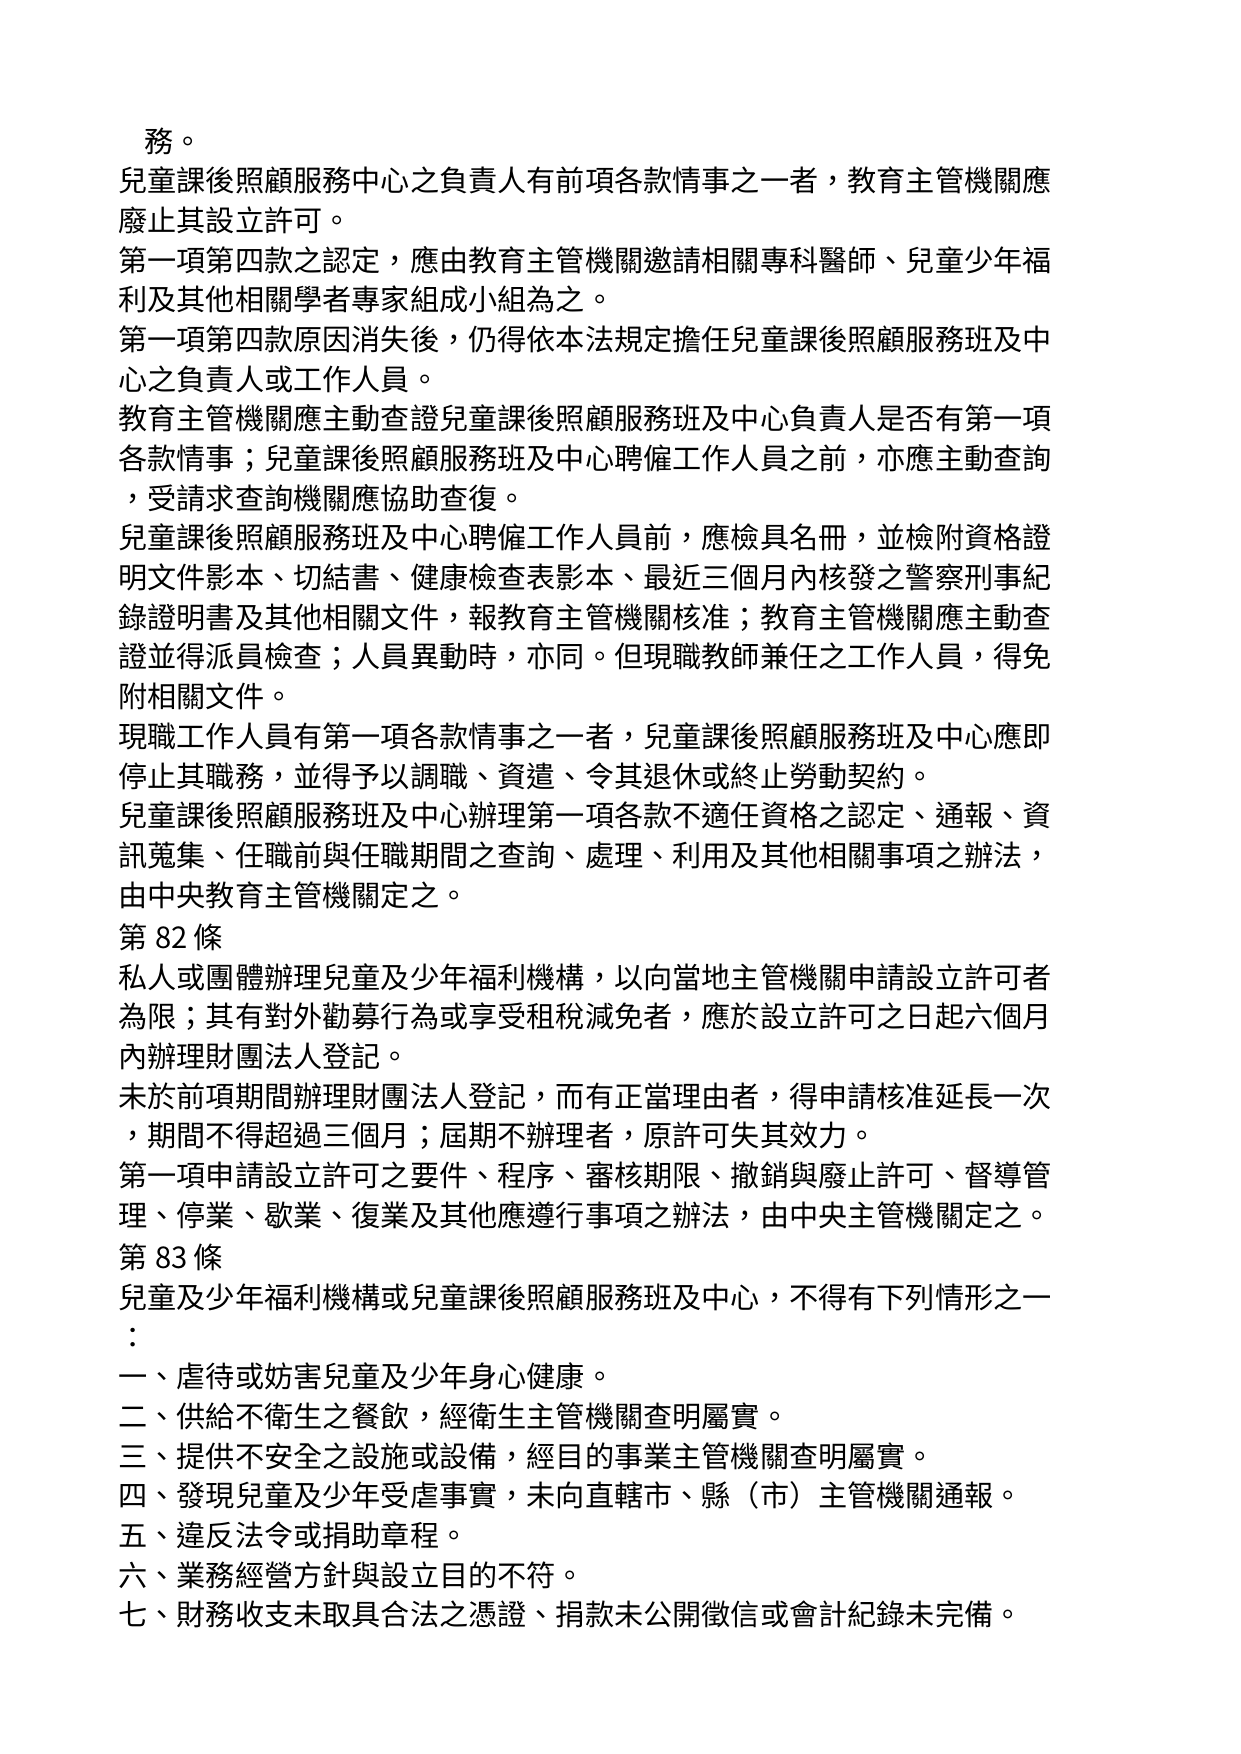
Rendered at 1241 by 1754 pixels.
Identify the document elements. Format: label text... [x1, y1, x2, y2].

text 由中央教育主管機關定之。 [118, 875, 1122, 914]
text 各款情事；兒童課後照顧服務班及中心聘僱工作人員之前，亦應主動查詢 [118, 438, 1122, 478]
text 第一項第四款之認定，應由教育主管機關邀請相關專科醫師、兒童少年福 [118, 240, 1122, 279]
text 為限；其有對外勸募行為或享受租稅減免者，應於設立許可之日起六個月 [118, 997, 1122, 1036]
text ： [118, 1317, 1122, 1357]
text 明文件影本、切結書、健康檢查表影本、最近三個月內核發之警察刑事紀 [118, 557, 1122, 597]
text ，受請求查詢機關應協助查復。 [118, 478, 1122, 518]
text 證並得派員檢查；人員異動時，亦同。但現職教師兼任之工作人員，得免 [118, 637, 1122, 676]
text 兒童課後照顧服務中心之負責人有前項各款情事之一者，教育主管機關應 [118, 161, 1122, 200]
text 兒童課後照顧服務班及中心聘僱工作人員前，應檢具名冊，並檢附資格證 [118, 518, 1122, 557]
text 三、提供不安全之設施或設備，經目的事業主管機關查明屬實。 [118, 1436, 1122, 1476]
text 利及其他相關學者專家組成小組為之。 [118, 279, 1122, 319]
text 兒童及少年福利機構或兒童課後照顧服務班及中心，不得有下列情形之一 [118, 1277, 1122, 1317]
text 一、虐待或妨害兒童及少年身心健康。 [118, 1357, 1122, 1396]
text 五、違反法令或捐助章程。 [118, 1515, 1122, 1555]
text 兒童課後照顧服務班及中心辦理第一項各款不適任資格之認定、通報、資 [118, 796, 1122, 835]
text 第 83 條 [118, 1235, 1122, 1277]
text 第 82 條 [118, 914, 1122, 957]
text 現職工作人員有第一項各款情事之一者，兒童課後照顧服務班及中心應即 [118, 716, 1122, 756]
text 未於前項期間辦理財團法人登記，而有正當理由者，得申請核准延長一次 [118, 1076, 1122, 1116]
text 私人或團體辦理兒童及少年福利機構，以向當地主管機關申請設立許可者 [118, 957, 1122, 997]
text 附相關文件。 [118, 676, 1122, 716]
text 第一項第四款原因消失後，仍得依本法規定擔任兒童課後照顧服務班及中 [118, 319, 1122, 359]
text ，期間不得超過三個月；屆期不辦理者，原許可失其效力。 [118, 1116, 1122, 1155]
text 心之負責人或工作人員。 [118, 359, 1122, 399]
text 四、發現兒童及少年受虐事實，未向直轄市、縣（市）主管機關通報。 [118, 1476, 1122, 1515]
text 二、供給不衛生之餐飲，經衛生主管機關查明屬實。 [118, 1396, 1122, 1436]
text 六、業務經營方針與設立目的不符。 [118, 1555, 1122, 1595]
text 內辦理財團法人登記。 [118, 1036, 1122, 1076]
text 訊蒐集、任職前與任職期間之查詢、處理、利用及其他相關事項之辦法， [118, 835, 1122, 875]
text 七、財務收支未取具合法之憑證、捐款未公開徵信或會計紀錄未完備。 [118, 1595, 1122, 1634]
text 廢止其設立許可。 [118, 200, 1122, 240]
text 教育主管機關應主動查證兒童課後照顧服務班及中心負責人是否有第一項 [118, 399, 1122, 438]
text 錄證明書及其他相關文件，報教育主管機關核准；教育主管機關應主動查 [118, 597, 1122, 637]
text 第一項申請設立許可之要件、程序、審核期限、撤銷與廢止許可、督導管 [118, 1155, 1122, 1195]
text 停止其職務，並得予以調職、資遣、令其退休或終止勞動契約。 [118, 756, 1122, 796]
text 務。 [118, 118, 1122, 161]
text 理、停業、歇業、復業及其他應遵行事項之辦法，由中央主管機關定之。 [118, 1195, 1122, 1235]
